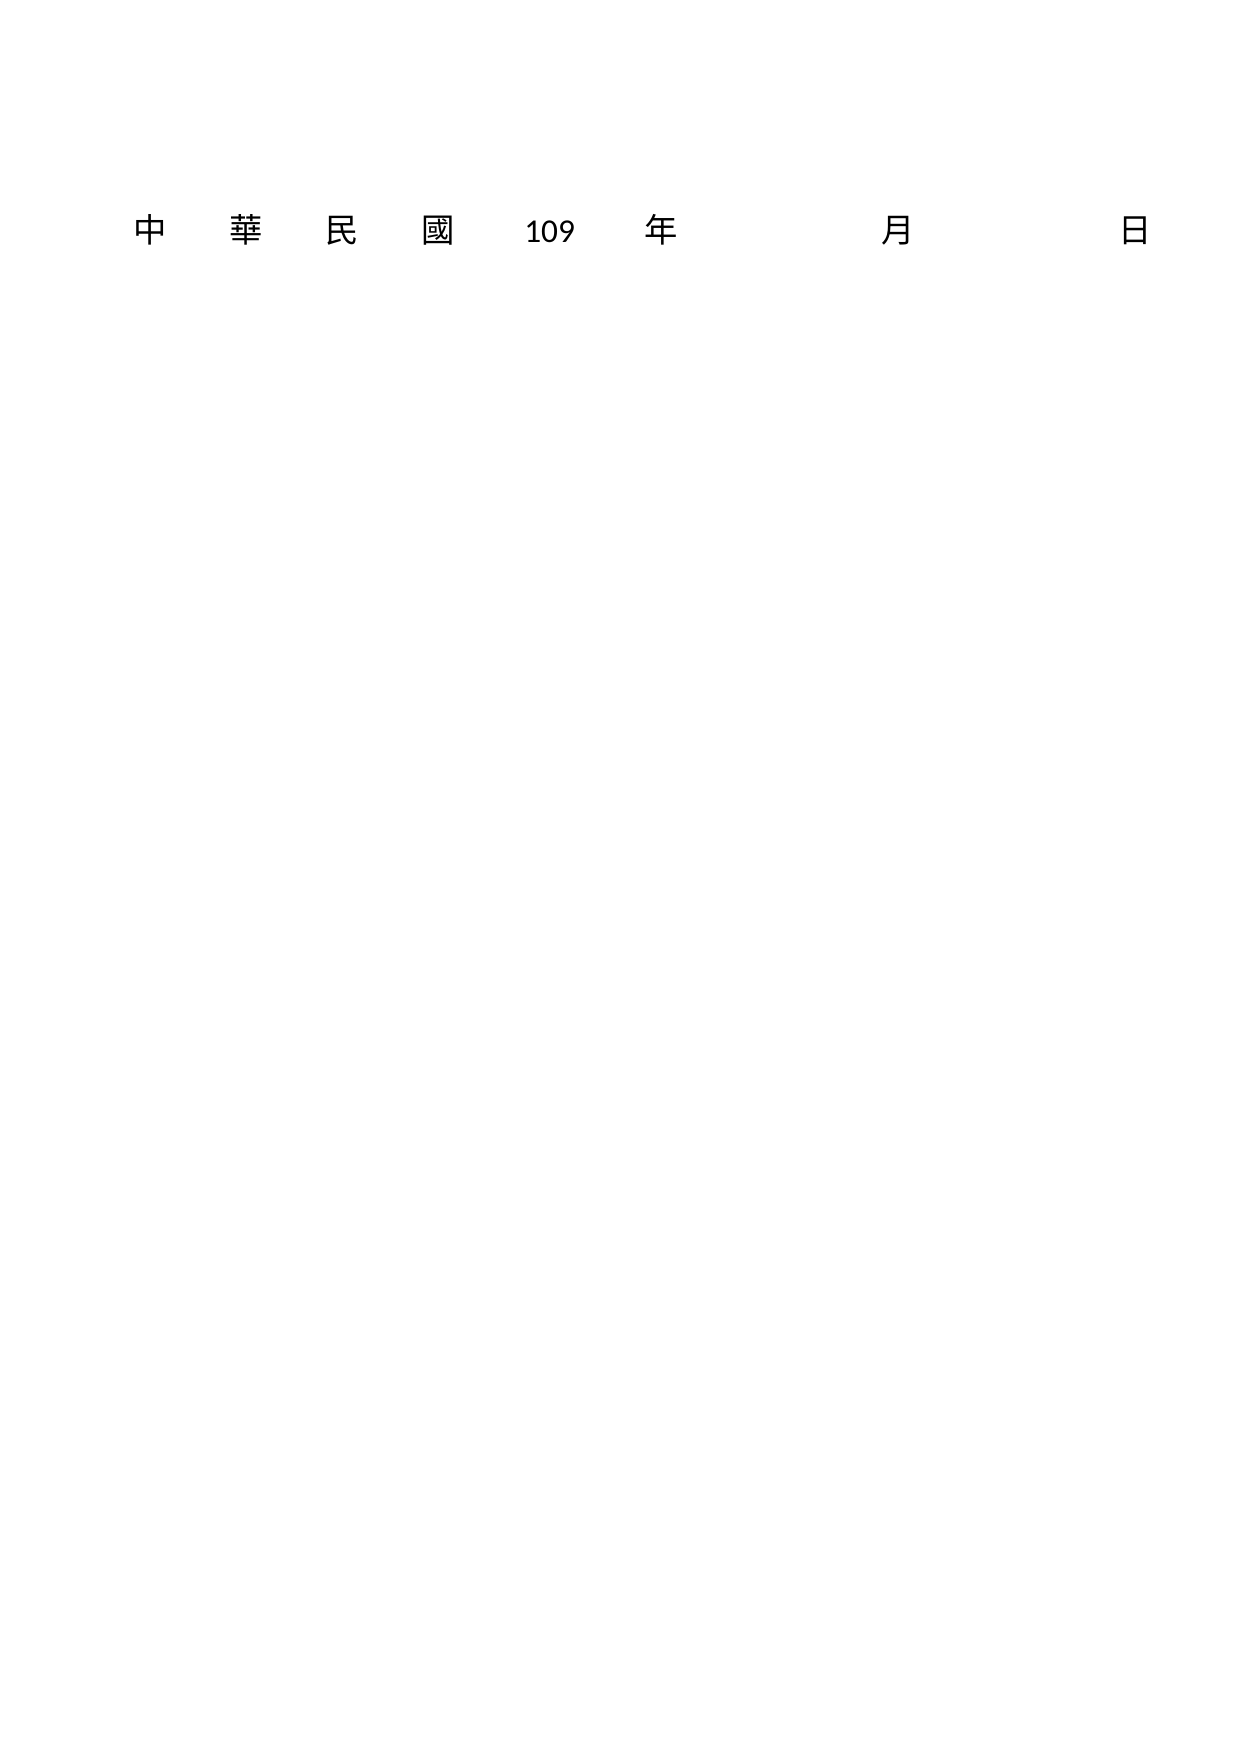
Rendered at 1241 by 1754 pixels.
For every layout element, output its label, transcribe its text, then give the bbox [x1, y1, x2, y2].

text 中華民國109年 月 日 [133, 191, 1152, 266]
